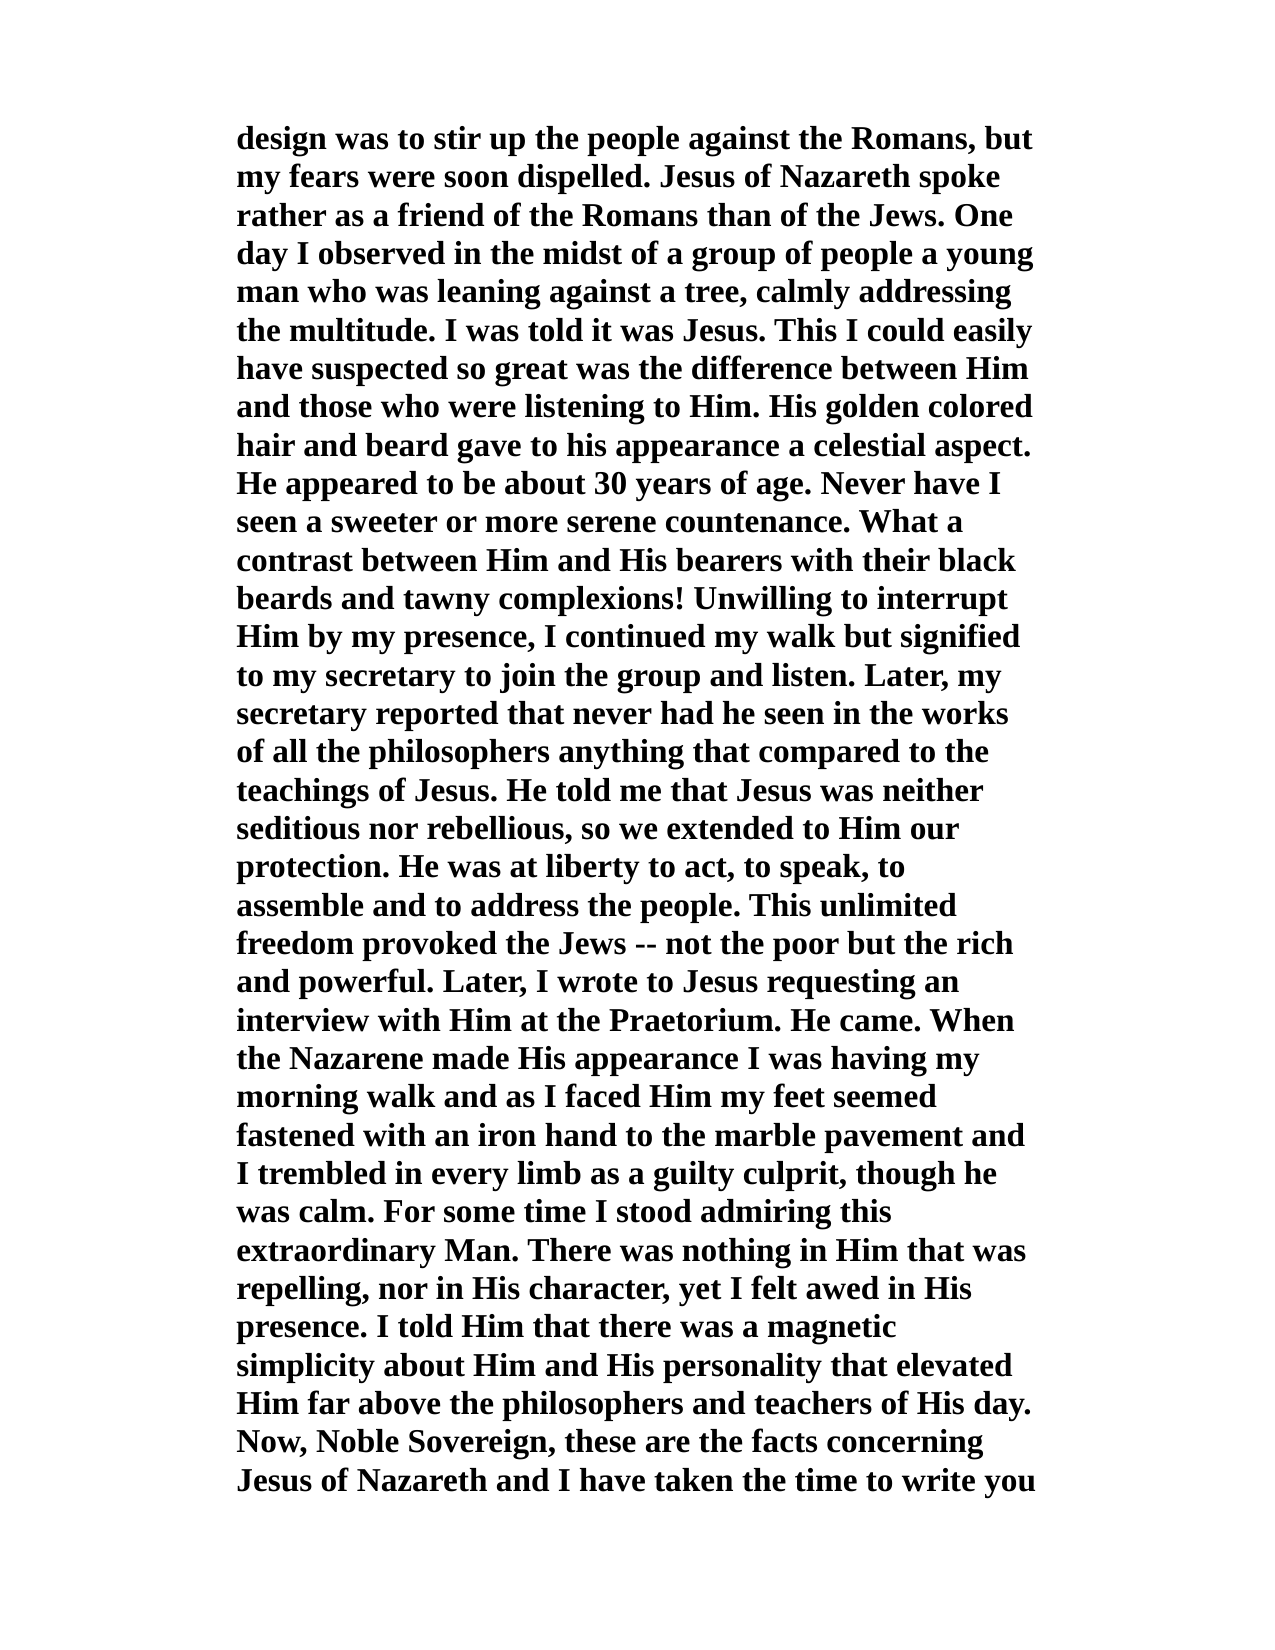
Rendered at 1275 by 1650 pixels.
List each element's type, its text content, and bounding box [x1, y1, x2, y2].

text design was to stir up the people against the Romans, but my fears were soon dispelled. Jesus of Nazareth spoke rather as a friend of the Romans than of the Jews. One day I observed in the midst of a group of people a young man who was leaning against a tree, calmly addressing the multitude. I was told it was Jesus. This I could easily have suspected so great was the difference between Him and those who were listening to Him. His golden colored hair and beard gave to his appearance a celestial aspect. He appeared to be about 30 years of age. Never have I seen a sweeter or more serene countenance. What a contrast between Him and His bearers with their black beards and tawny complexions! Unwilling to interrupt Him by my presence, I continued my walk but signified to my secretary to join the group and listen. Later, my secretary reported that never had he seen in the works of all the philosophers anything that compared to the teachings of Jesus. He told me that Jesus was neither seditious nor rebellious, so we extended to Him our protection. He was at liberty to act, to speak, to assemble and to address the people. This unlimited freedom provoked the Jews -- not the poor but the rich and powerful. Later, I wrote to Jesus requesting an interview with Him at the Praetorium. He came. When the Nazarene made His appearance I was having my morning walk and as I faced Him my feet seemed fastened with an iron hand to the marble pavement and I trembled in every limb as a guilty culprit, though he was calm. For some time I stood admiring this extraordinary Man. There was nothing in Him that was repelling, nor in His character, yet I felt awed in His presence. I told Him that there was a magnetic simplicity about Him and His personality that elevated Him far above the philosophers and teachers of His day. Now, Noble Sovereign, these are the facts concerning Jesus of Nazareth and I have taken the time to write you [236, 118, 1039, 1498]
